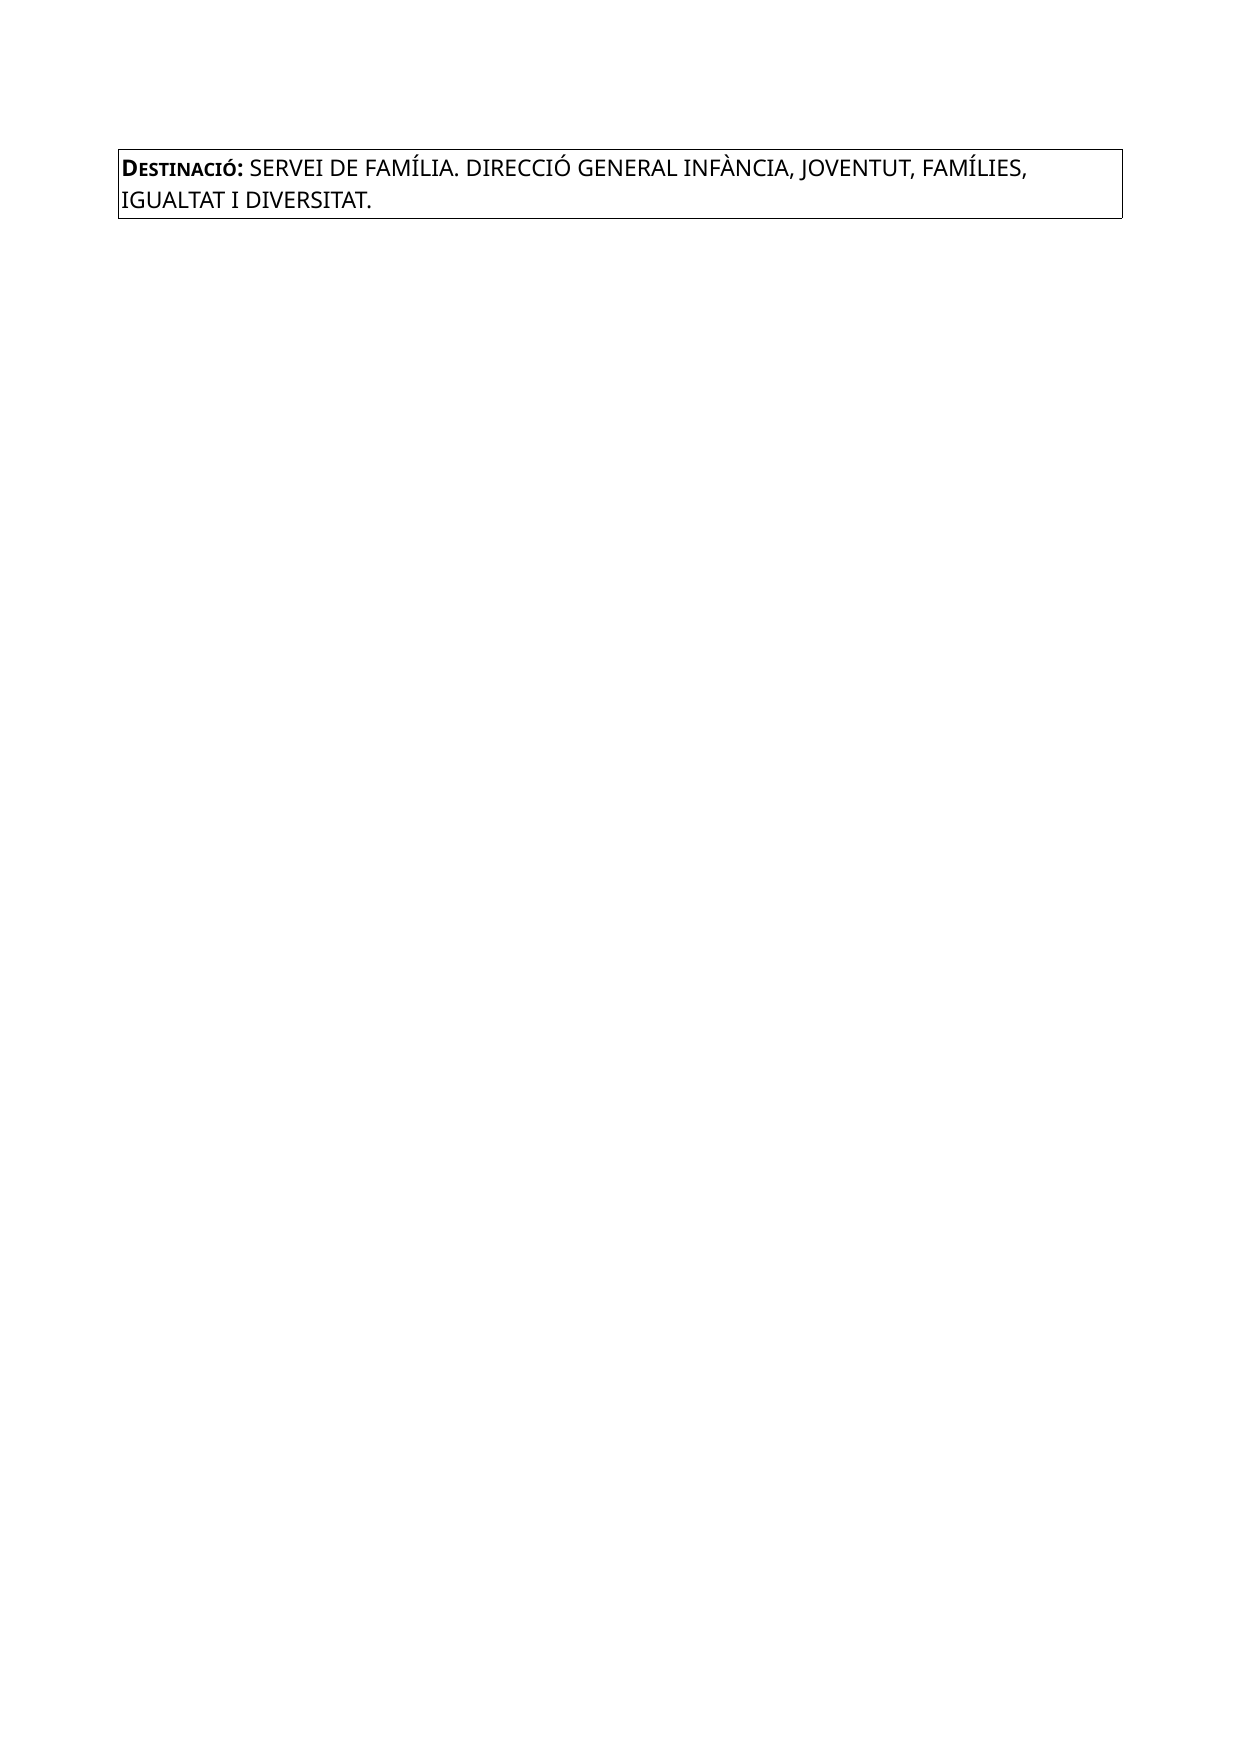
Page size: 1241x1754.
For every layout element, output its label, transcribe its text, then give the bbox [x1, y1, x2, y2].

title Destinació: SERVEI DE FAMÍLIA. DIRECCIÓ GENERAL INFÀNCIA, JOVENTUT, FAMÍLIES, IGUALTAT I DIVERSITAT. [119, 150, 1122, 218]
